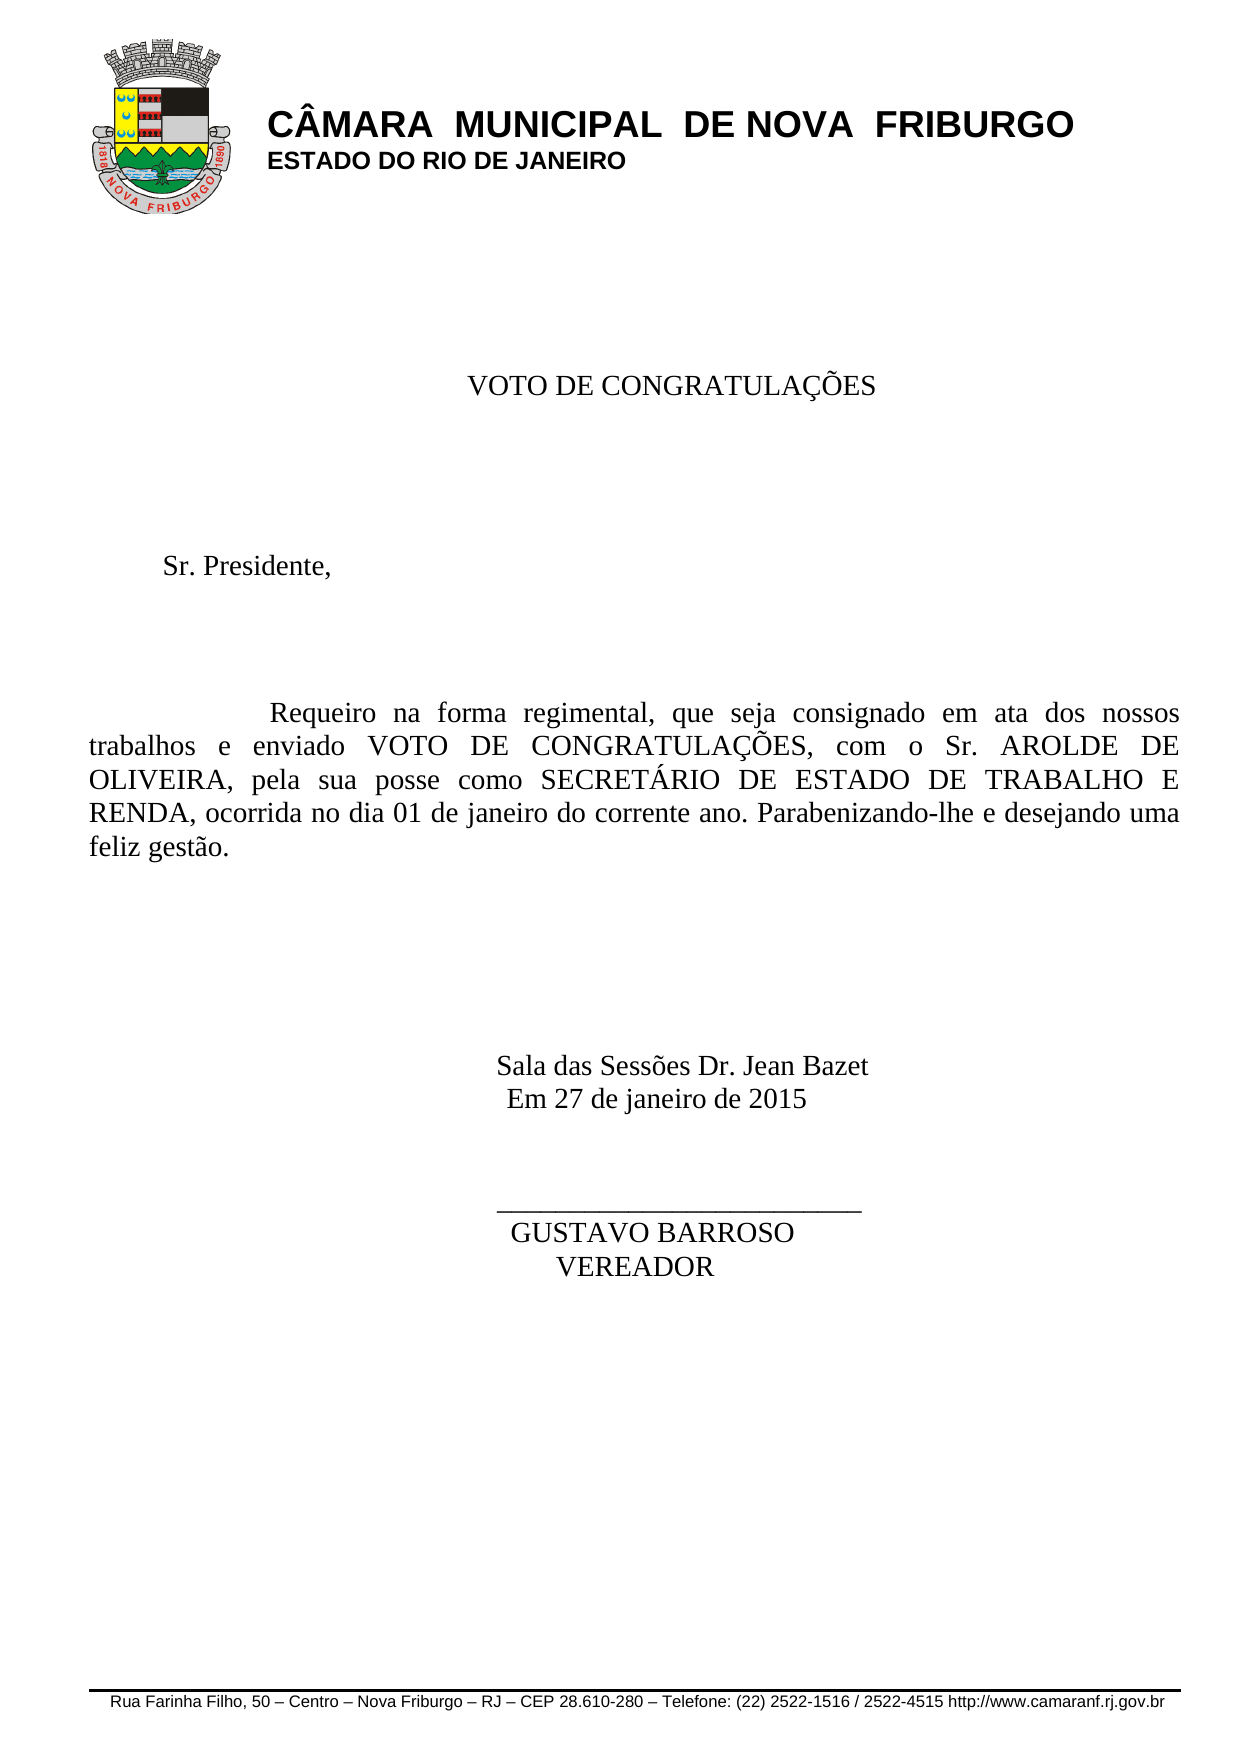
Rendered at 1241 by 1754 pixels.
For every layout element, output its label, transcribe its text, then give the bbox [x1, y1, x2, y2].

text VOTO DE CONGRATULAÇÕES [89, 368, 1181, 402]
text Sala das Sessões Dr. Jean Bazet [89, 1048, 1181, 1081]
text GUSTAVO BARROSO [89, 1215, 1181, 1249]
text Sr. Presidente, [89, 548, 1181, 582]
text VEREADOR [89, 1249, 1181, 1282]
text Requeiro na forma regimental, que seja consignado em ata dos nossos trabalhos e enviado VOTO DE CONGRATULAÇÕES, com o Sr. AROLDE DE OLIVEIRA, pela sua posse como SECRETÁRIO DE ESTADO DE TRABALHO E RENDA, ocorrida no dia 01 de janeiro do corrente ano. Parabenizando-lhe e desejando uma feliz gestão. [89, 695, 1181, 863]
text _________________________ [89, 1182, 1181, 1215]
text Em 27 de janeiro de 2015 [89, 1081, 1181, 1115]
